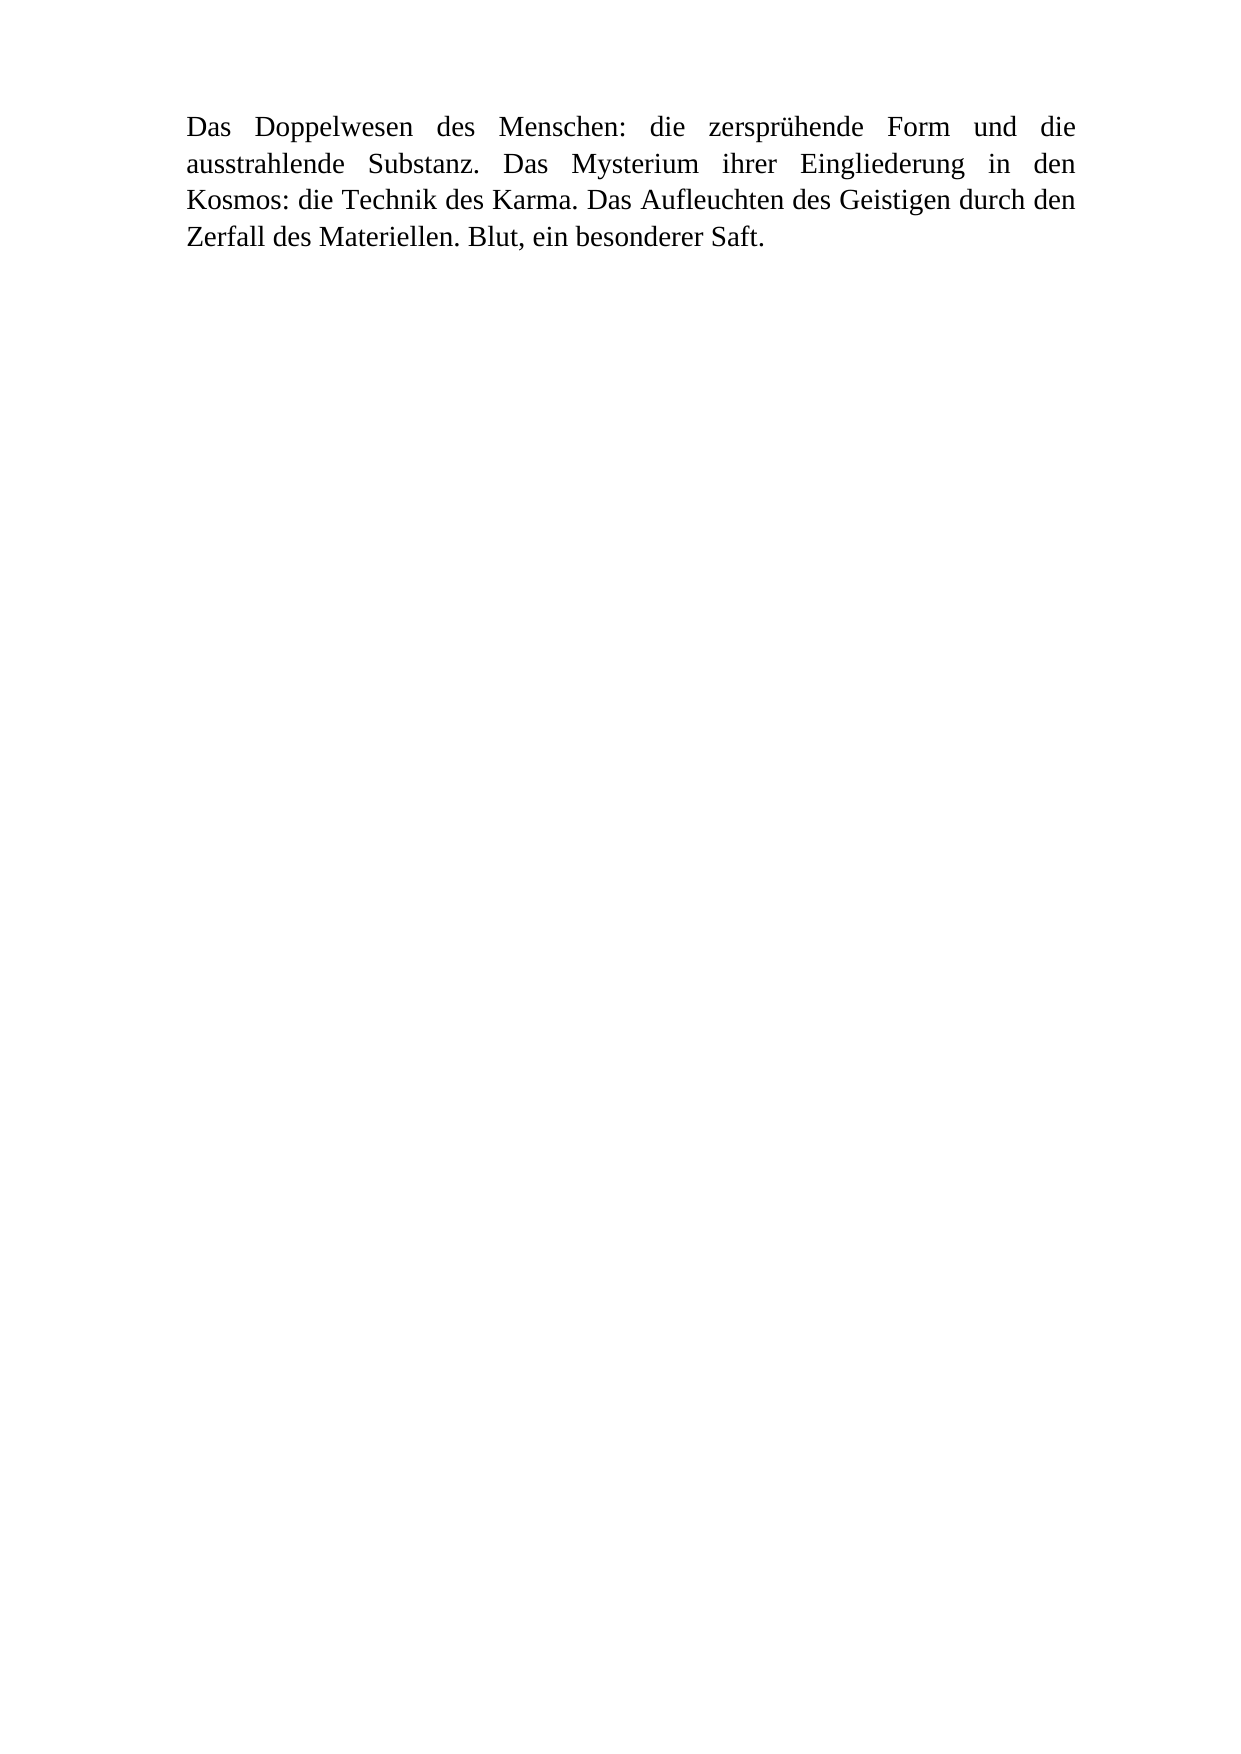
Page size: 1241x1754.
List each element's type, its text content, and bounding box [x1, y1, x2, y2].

text Das Doppelwesen des Menschen: die zersprühende Form und die ausstrahlende Substanz. Das Mysterium ihrer Eingliederung in den Kosmos: die Technik des Karma. Das Aufleuchten des Geistigen durch den Zerfall des Materiellen. Blut, ein besonderer Saft. [186, 109, 1076, 252]
